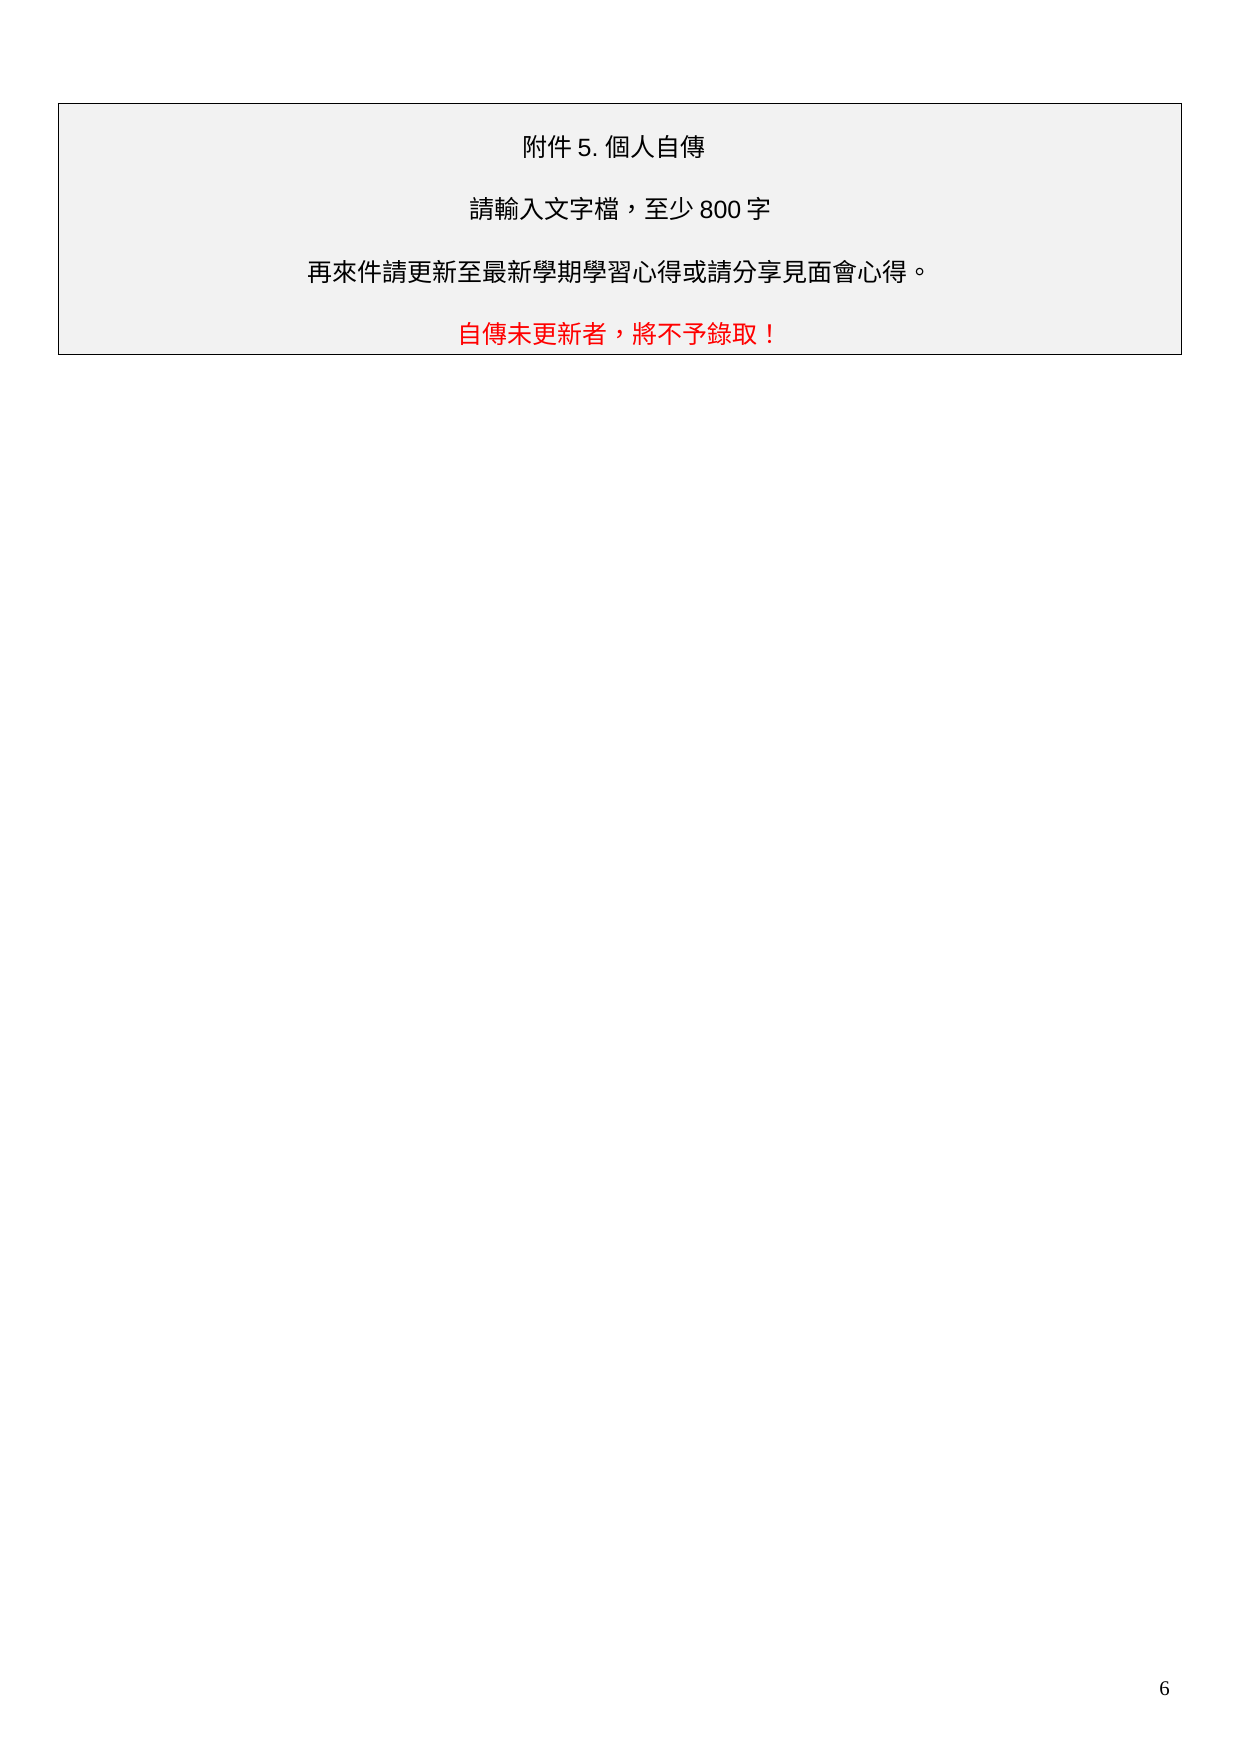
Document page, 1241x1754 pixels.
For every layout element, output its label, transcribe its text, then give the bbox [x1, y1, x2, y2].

table_header 附件5. 個人自傳 請輸入文字檔，至少800字 再來件請更新至最新學期學習心得或請分享見面會心得。 自傳未更新者，將不予錄取！ [59, 104, 1181, 354]
